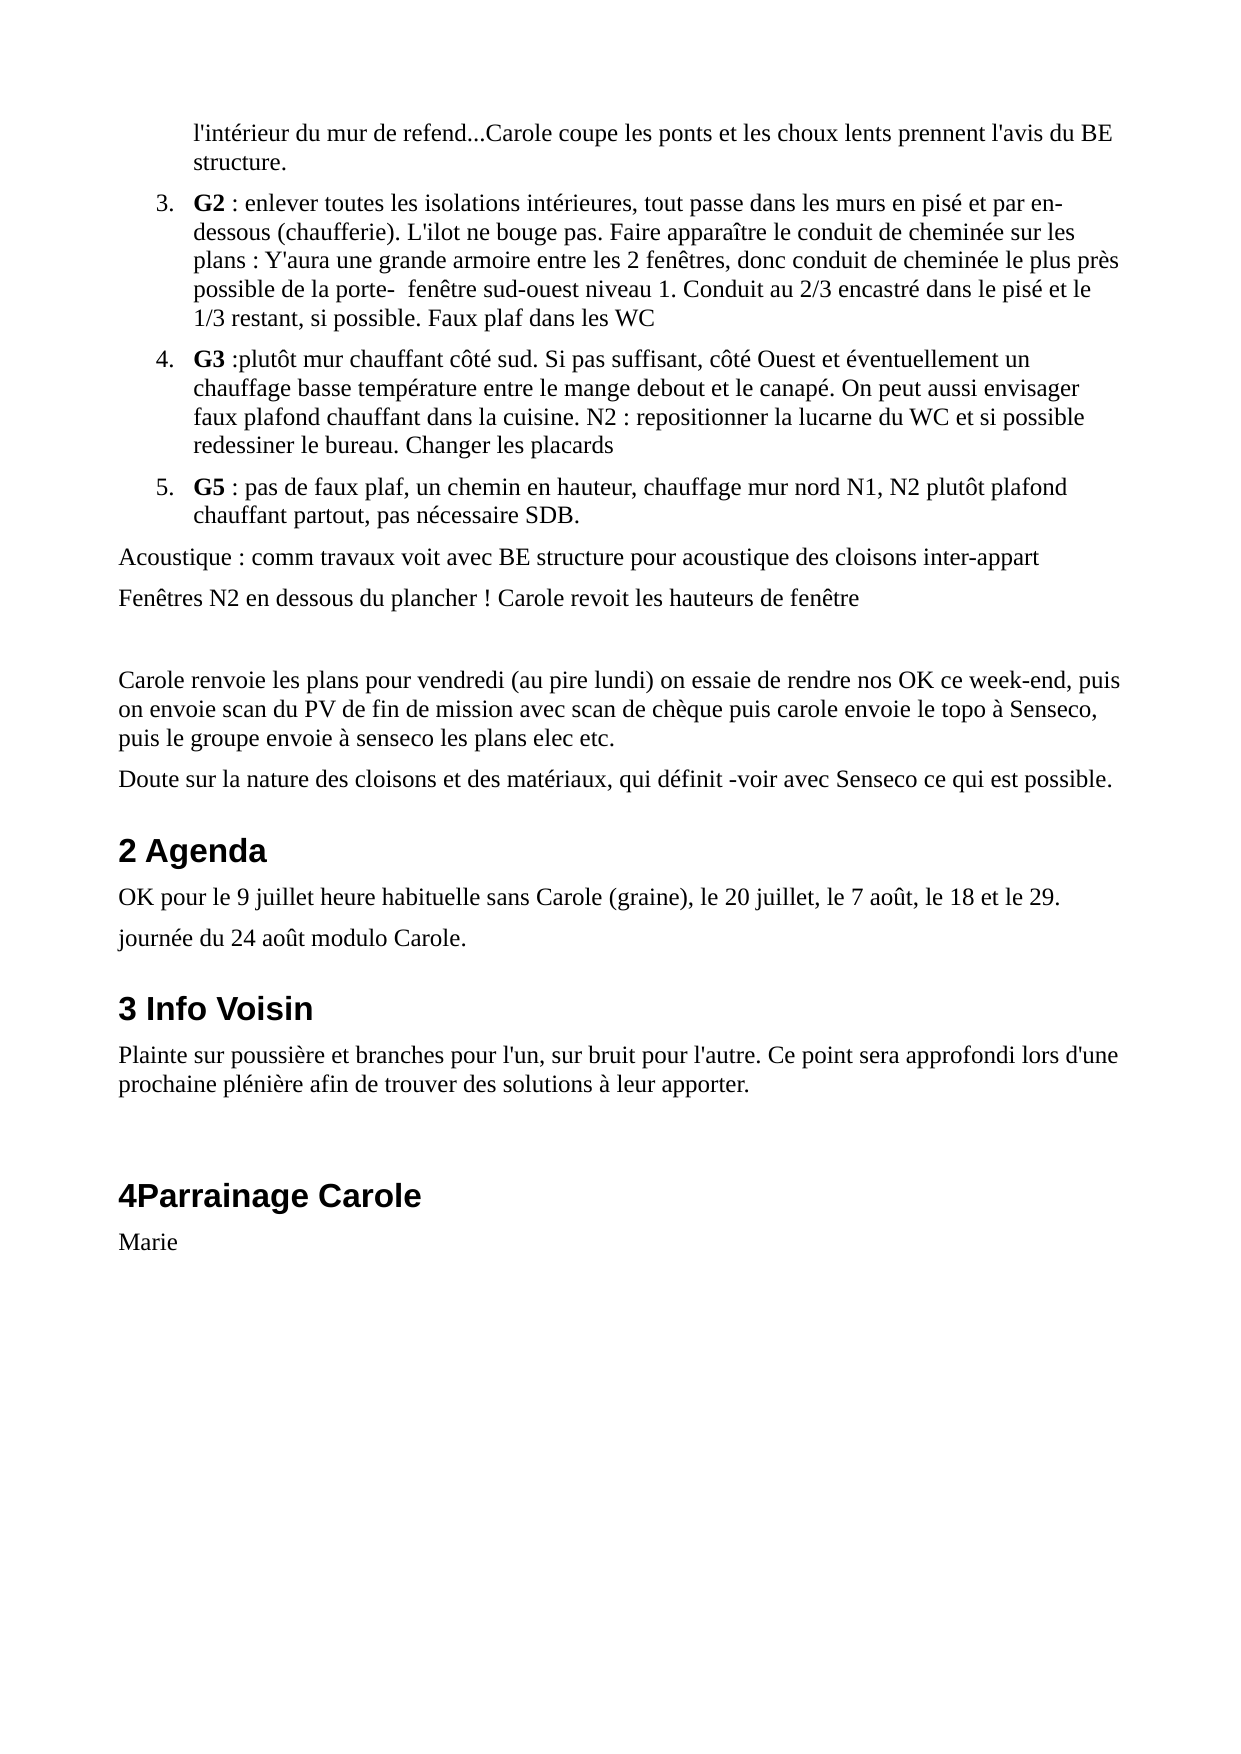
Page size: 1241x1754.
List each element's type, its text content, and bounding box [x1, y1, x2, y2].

list l'intérieur du mur de refend...Carole coupe les ponts et les choux lents prennent l'avis du BE structure. [156, 118, 1122, 176]
subtitle Agenda [118, 831, 1122, 869]
text Fenêtres N2 en dessous du plancher ! Carole revoit les hauteurs de fenêtre [118, 583, 1122, 612]
text Acoustique : comm travaux voit avec BE structure pour acoustique des cloisons inter-appart [118, 542, 1122, 571]
list G3 :plutôt mur chauffant côté sud. Si pas suffisant, côté Ouest et éventuellement un chauffage basse température entre le mange debout et le canapé. On peut aussi envisager faux plafond chauffant dans la cuisine. N2 : repositionner la lucarne du WC et si possible redessiner le bureau. Changer les placards [156, 344, 1122, 459]
text journée du 24 août modulo Carole. [118, 923, 1122, 952]
text Carole renvoie les plans pour vendredi (au pire lundi) on essaie de rendre nos OK ce week-end, puis on envoie scan du PV de fin de mission avec scan de chèque puis carole envoie le topo à Senseco, puis le groupe envoie à senseco les plans elec etc. [118, 666, 1122, 752]
text Plainte sur poussière et branches pour l'un, sur bruit pour l'autre. Ce point sera approfondi lors d'une prochaine plénière afin de trouver des solutions à leur apporter. [118, 1040, 1122, 1097]
list G5 : pas de faux plaf, un chemin en hauteur, chauffage mur nord N1, N2 plutôt plafond chauffant partout, pas nécessaire SDB. [156, 472, 1122, 529]
text Marie [118, 1227, 1122, 1256]
text Doute sur la nature des cloisons et des matériaux, qui définit -voir avec Senseco ce qui est possible. [118, 764, 1122, 793]
text OK pour le 9 juillet heure habituelle sans Carole (graine), le 20 juillet, le 7 août, le 18 et le 29. [118, 882, 1122, 910]
subtitle Info Voisin [118, 989, 1122, 1027]
list G2 : enlever toutes les isolations intérieures, tout passe dans les murs en pisé et par en-dessous (chaufferie). L'ilot ne bouge pas. Faire apparaître le conduit de cheminée sur les plans : Y'aura une grande armoire entre les 2 fenêtres, donc conduit de cheminée le plus près possible de la porte- fenêtre sud-ouest niveau 1. Conduit au 2/3 encastré dans le pisé et le 1/3 restant, si possible. Faux plaf dans les WC [156, 188, 1122, 332]
subtitle Parrainage Carole [118, 1176, 1122, 1215]
